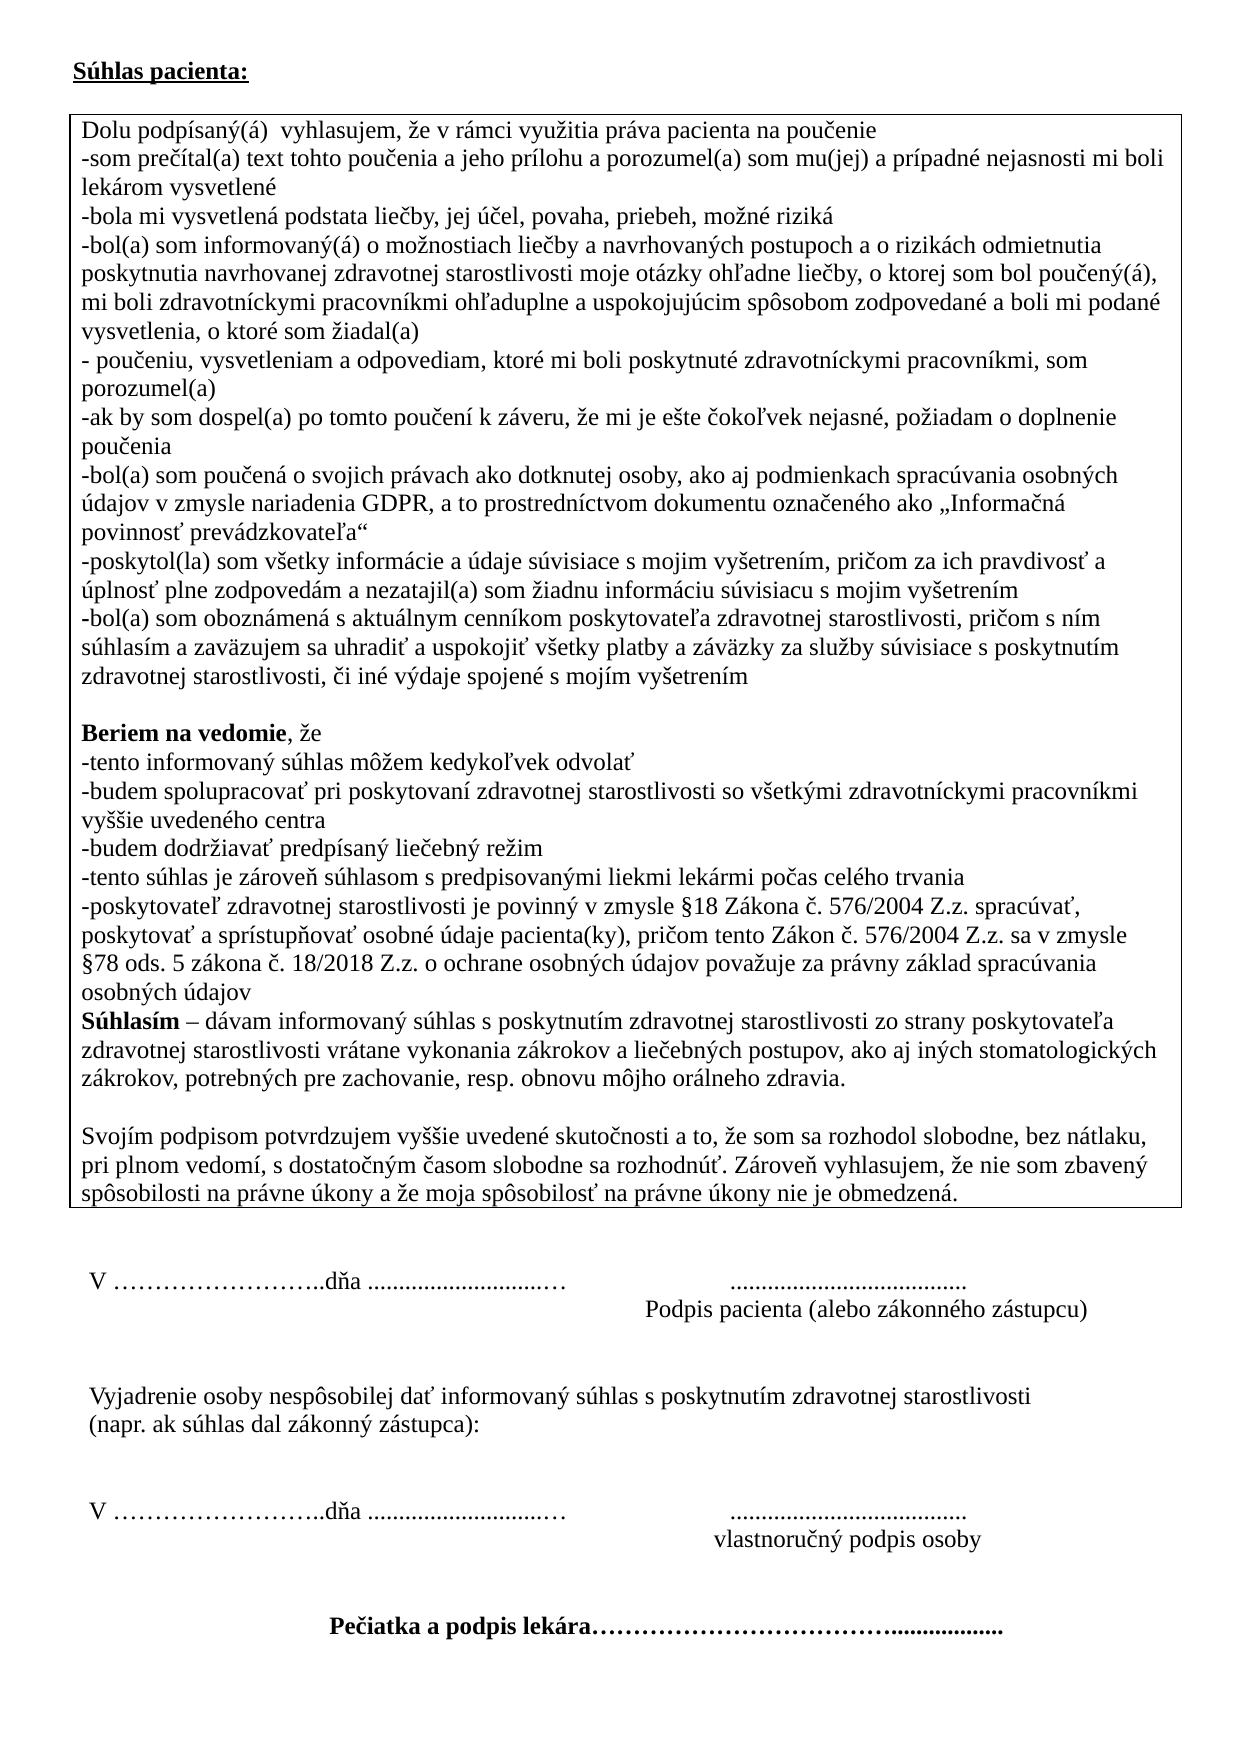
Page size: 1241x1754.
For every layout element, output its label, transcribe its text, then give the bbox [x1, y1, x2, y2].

table_header Dolu podpísaný(á) vyhlasujem, že v rámci využitia práva pacienta na poučenie -som prečítal(a) text tohto poučenia a jeho prílohu a porozumel(a) som mu(jej) a prípadné nejasnosti mi boli lekárom vysvetlené -bola mi vysvetlená podstata liečby, jej účel, povaha, priebeh, možné riziká -bol(a) som informovaný(á) o možnostiach liečby a navrhovaných postupoch a o rizikách odmietnutia poskytnutia navrhovanej zdravotnej starostlivosti moje otázky ohľadne liečby, o ktorej som bol poučený(á), mi boli zdravotníckymi pracovníkmi ohľaduplne a uspokojujúcim spôsobom zodpovedané a boli mi podané vysvetlenia, o ktoré som žiadal(a) - poučeniu, vysvetleniam a odpovediam, ktoré mi boli poskytnuté zdravotníckymi pracovníkmi, som porozumel(a) -ak by som dospel(a) po tomto poučení k záveru, že mi je ešte čokoľvek nejasné, požiadam o doplnenie poučenia -bol(a) som poučená o svojich právach ako dotknutej osoby, ako aj podmienkach spracúvania osobných údajov v zmysle nariadenia GDPR, a to prostredníctvom dokumentu označeného ako „Informačná povinnosť prevádzkovateľa“ -poskytol(la) som všetky informácie a údaje súvisiace s mojim vyšetrením, pričom za ich pravdivosť a úplnosť plne zodpovedám a nezatajil(a) som žiadnu informáciu súvisiacu s mojim vyšetrením -bol(a) som oboznámená s aktuálnym cenníkom poskytovateľa zdravotnej starostlivosti, pričom s ním súhlasím a zaväzujem sa uhradiť a uspokojiť všetky platby a záväzky za služby súvisiace s poskytnutím zdravotnej starostlivosti, či iné výdaje spojené s mojím vyšetrením Beriem na vedomie, že -tento informovaný súhlas môžem kedykoľvek odvolať -budem spolupracovať pri poskytovaní zdravotnej starostlivosti so všetkými zdravotníckymi pracovníkmi vyššie uvedeného centra -budem dodržiavať predpísaný liečebný režim -tento súhlas je zároveň súhlasom s predpisovanými liekmi lekármi počas celého trvania -poskytovateľ zdravotnej starostlivosti je povinný v zmysle §18 Zákona č. 576/2004 Z.z. spracúvať, poskytovať a sprístupňovať osobné údaje pacienta(ky), pričom tento Zákon č. 576/2004 Z.z. sa v zmysle §78 ods. 5 zákona č. 18/2018 Z.z. o ochrane osobných údajov považuje za právny základ spracúvania osobných údajov Súhlasím – dávam informovaný súhlas s poskytnutím zdravotnej starostlivosti zo strany poskytovateľa zdravotnej starostlivosti vrátane vykonania zákrokov a liečebných postupov, ako aj iných stomatologických zákrokov, potrebných pre zachovanie, resp. obnovu môjho orálneho zdravia. Svojím podpisom potvrdzujem vyššie uvedené skutočnosti a to, že som sa rozhodol slobodne, bez nátlaku, pri plnom vedomí, s dostatočným časom slobodne sa rozhodnúť. Zároveň vyhlasujem, že nie som zbavený spôsobilosti na právne úkony a že moja spôsobilosť na právne úkony nie je obmedzená. [71, 115, 1181, 1207]
text vlastnoručný podpis osoby [88, 1524, 1093, 1553]
text Podpis pacienta (alebo zákonného zástupcu) [88, 1294, 1093, 1323]
text V ……………………..dňa ............................… ...................................... [88, 1496, 1093, 1524]
text Súhlas pacienta: [73, 56, 1093, 85]
text V ……………………..dňa ............................… ...................................... [88, 1266, 1093, 1294]
text Pečiatka a podpis lekára……………………………….................. [148, 1611, 1179, 1639]
text Vyjadrenie osoby nespôsobilej dať informovaný súhlas s poskytnutím zdravotnej starostlivosti (napr. ak súhlas dal zákonný zástupca): [88, 1381, 1093, 1438]
